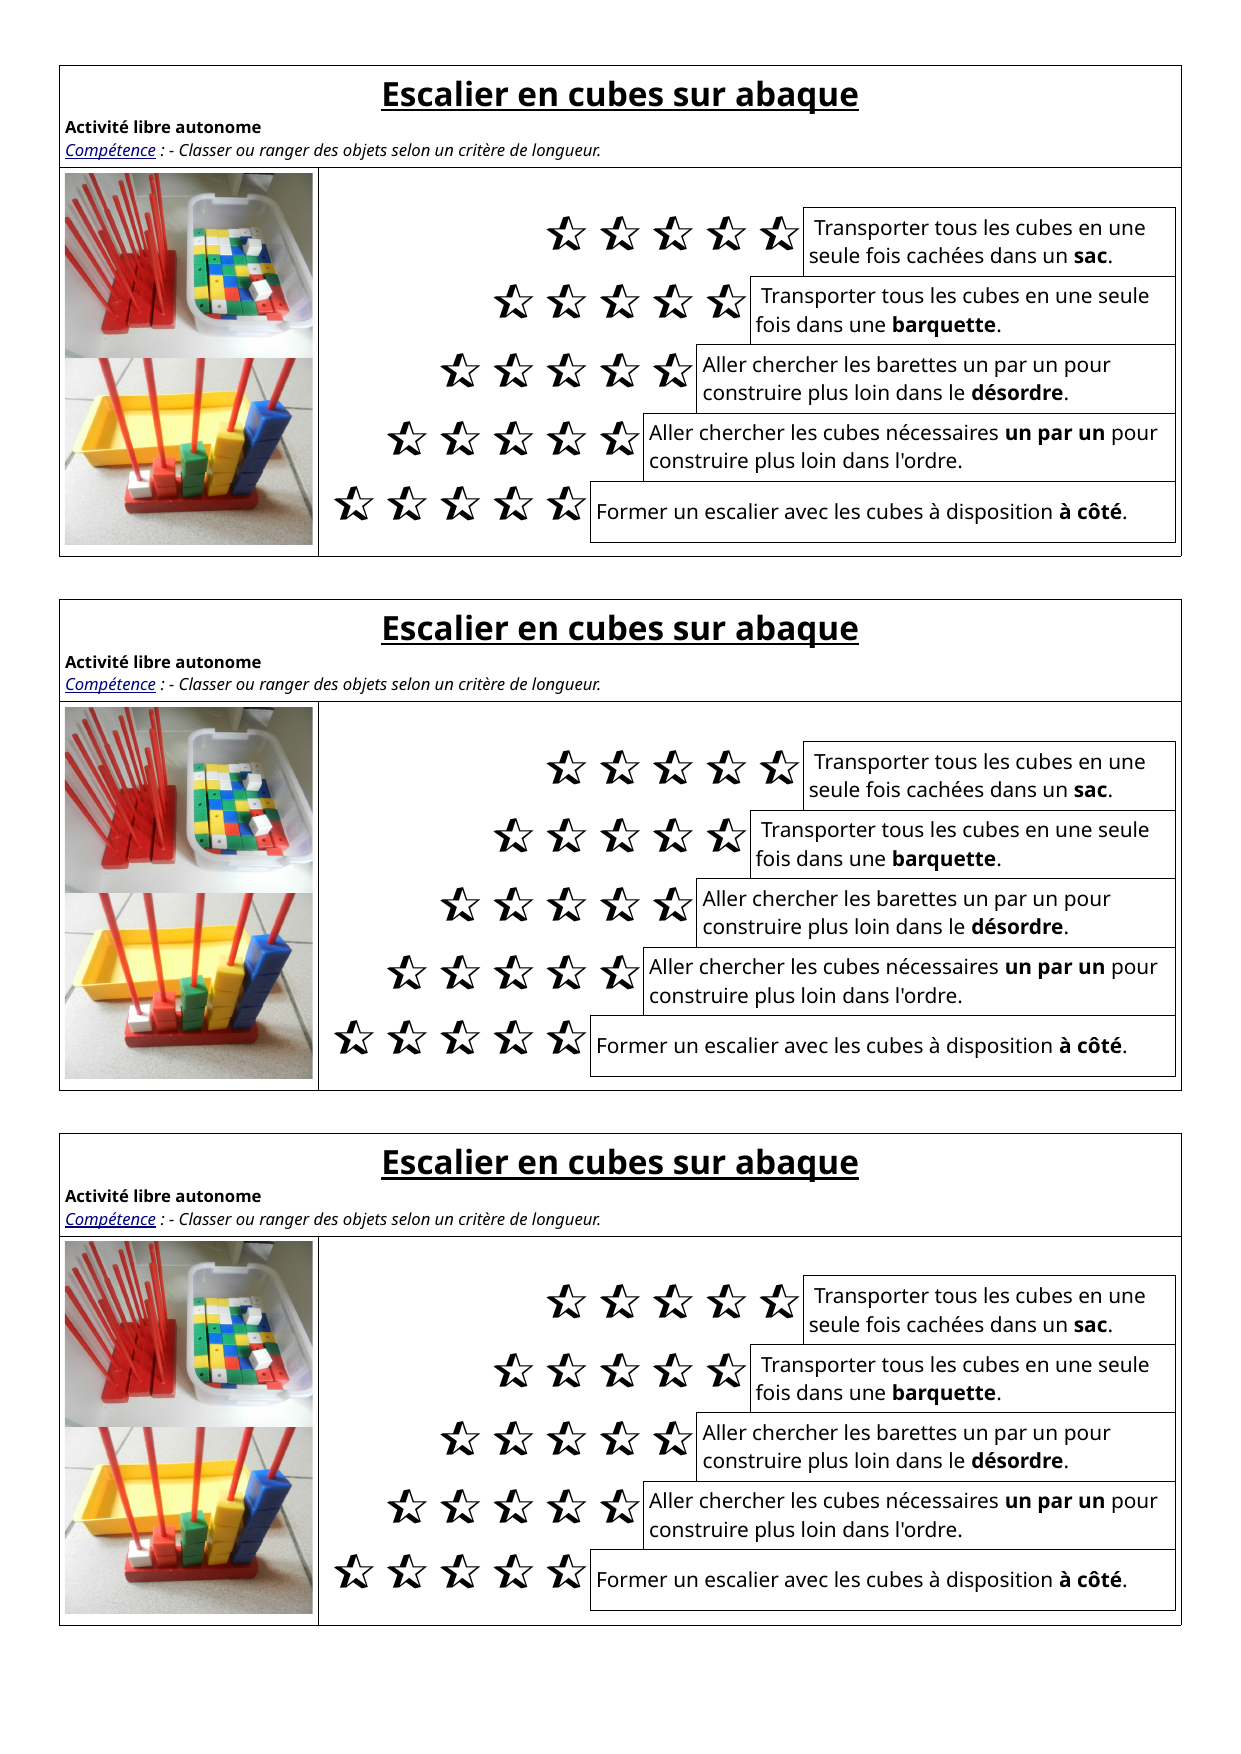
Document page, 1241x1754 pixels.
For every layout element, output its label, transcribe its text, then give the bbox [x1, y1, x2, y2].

table_header  [590, 741, 643, 810]
table_cell  [484, 1549, 537, 1610]
table_cell  [484, 1015, 537, 1076]
table_cell  [430, 1412, 484, 1481]
table_cell Aller chercher les cubes nécessaires un par un pour construire plus loin dans l'ordre. [644, 1482, 1175, 1549]
table_cell [430, 1344, 484, 1412]
table_cell  [430, 1015, 484, 1076]
table_header  [696, 207, 750, 276]
table_cell Aller chercher les cubes nécessaires un par un pour construire plus loin dans l'ordre. [644, 948, 1175, 1015]
table_cell  [484, 1344, 537, 1412]
table_cell  [324, 481, 377, 542]
table_cell [60, 702, 318, 1090]
table_cell [324, 413, 377, 481]
table_header [324, 741, 377, 810]
table_header Transporter tous les cubes en une seule fois cachées dans un sac. [804, 1276, 1175, 1344]
table_header  [537, 741, 590, 810]
table_cell [319, 168, 1181, 556]
table_header Transporter tous les cubes en une seule fois cachées dans un sac. [804, 742, 1175, 810]
table_cell  [590, 810, 643, 878]
table_cell [377, 344, 430, 412]
table_cell  [537, 481, 590, 542]
table_cell  [484, 481, 537, 542]
table_cell  [537, 810, 590, 878]
table_cell  [696, 1344, 750, 1412]
table_header  [750, 1275, 803, 1344]
table_header [430, 741, 484, 810]
table_cell  [537, 1412, 590, 1481]
table_cell  [537, 947, 590, 1015]
table_cell Transporter tous les cubes en une seule fois dans une barquette. [751, 1345, 1175, 1412]
table_cell  [537, 344, 590, 412]
table_header  [590, 1275, 643, 1344]
table_cell  [484, 1481, 537, 1549]
table_cell  [696, 276, 750, 344]
table_cell  [590, 1481, 643, 1549]
table_cell [319, 702, 1181, 1090]
table_cell  [430, 1549, 484, 1610]
table_cell Aller chercher les barettes un par un pour construire plus loin dans le désordre. [697, 1413, 1175, 1481]
table_cell  [324, 1015, 377, 1076]
picture [64, 707, 313, 1079]
table_cell  [590, 413, 643, 481]
table_header  [643, 207, 696, 276]
table_cell  [537, 1481, 590, 1549]
table_header Escalier en cubes sur abaque Activité libre autonome Compétence : - Classer ou ranger des objets selon un critère de longueur. [60, 1134, 1181, 1236]
table_cell  [643, 810, 696, 878]
table_cell Aller chercher les barettes un par un pour construire plus loin dans le désordre. [697, 345, 1175, 412]
table_cell  [484, 1412, 537, 1481]
picture [64, 173, 313, 545]
table_cell [377, 1412, 430, 1481]
table_cell  [643, 878, 696, 947]
table_header  [750, 207, 803, 276]
table_cell  [377, 947, 430, 1015]
table_cell Transporter tous les cubes en une seule fois dans une barquette. [751, 811, 1175, 878]
table_cell  [484, 810, 537, 878]
table_cell [377, 810, 430, 878]
table_cell  [484, 276, 537, 344]
table_cell  [590, 947, 643, 1015]
table_cell  [484, 413, 537, 481]
table_header [377, 741, 430, 810]
table_cell Former un escalier avec les cubes à disposition à côté. [591, 482, 1175, 542]
table_header  [643, 1275, 696, 1344]
table_cell  [430, 413, 484, 481]
table_header  [643, 741, 696, 810]
table_header  [696, 741, 750, 810]
table_cell [377, 1344, 430, 1412]
table_cell  [430, 1481, 484, 1549]
table_header [430, 1275, 484, 1344]
table_cell  [377, 1549, 430, 1610]
table_header [484, 207, 537, 276]
table_header [484, 741, 537, 810]
table_cell  [484, 344, 537, 412]
table_cell [377, 878, 430, 947]
table_cell [319, 1237, 1181, 1624]
table_cell Former un escalier avec les cubes à disposition à côté. [591, 1016, 1175, 1076]
table_header [484, 1275, 537, 1344]
table_header  [537, 207, 590, 276]
table_cell [377, 276, 430, 344]
table_header [430, 207, 484, 276]
table_cell [430, 276, 484, 344]
picture [64, 1241, 313, 1614]
table_cell [430, 810, 484, 878]
table_cell  [590, 276, 643, 344]
table_cell [324, 1344, 377, 1412]
table_cell [324, 947, 377, 1015]
table_cell  [643, 1344, 696, 1412]
table_cell  [643, 1412, 696, 1481]
table_cell  [537, 1015, 590, 1076]
table_cell  [537, 413, 590, 481]
table_cell  [430, 481, 484, 542]
table_header Escalier en cubes sur abaque Activité libre autonome Compétence : - Classer ou ranger des objets selon un critère de longueur. [60, 600, 1181, 701]
table_cell  [643, 276, 696, 344]
table_header  [537, 1275, 590, 1344]
table_cell  [537, 878, 590, 947]
table_cell [60, 168, 318, 556]
table_header [377, 1275, 430, 1344]
table_cell Transporter tous les cubes en une seule fois dans une barquette. [751, 277, 1175, 344]
table_cell  [590, 1412, 643, 1481]
table_header  [590, 207, 643, 276]
table_cell  [430, 947, 484, 1015]
table_header  [750, 741, 803, 810]
table_cell  [590, 1344, 643, 1412]
table_cell  [377, 413, 430, 481]
table_cell  [484, 947, 537, 1015]
table_cell  [696, 810, 750, 878]
table_header [324, 207, 377, 276]
table_cell [324, 878, 377, 947]
table_cell  [590, 878, 643, 947]
table_cell  [537, 1549, 590, 1610]
table_header  [696, 1275, 750, 1344]
table_cell Former un escalier avec les cubes à disposition à côté. [591, 1550, 1175, 1610]
table_header [324, 1275, 377, 1344]
table_cell [324, 276, 377, 344]
table_cell  [430, 344, 484, 412]
table_cell  [377, 1481, 430, 1549]
table_cell [324, 1481, 377, 1549]
table_header [377, 207, 430, 276]
table_cell  [643, 344, 696, 412]
table_cell  [537, 276, 590, 344]
table_cell  [324, 1549, 377, 1610]
table_cell  [590, 344, 643, 412]
table_header Escalier en cubes sur abaque Activité libre autonome Compétence : - Classer ou ranger des objets selon un critère de longueur. [60, 66, 1181, 167]
table_cell  [484, 878, 537, 947]
table_cell  [430, 878, 484, 947]
table_cell [324, 1412, 377, 1481]
table_cell [324, 344, 377, 412]
table_cell Aller chercher les cubes nécessaires un par un pour construire plus loin dans l'ordre. [644, 414, 1175, 481]
table_cell [60, 1237, 318, 1624]
table_cell  [377, 1015, 430, 1076]
table_cell  [377, 481, 430, 542]
table_cell  [537, 1344, 590, 1412]
table_header Transporter tous les cubes en une seule fois cachées dans un sac. [804, 208, 1175, 276]
table_cell [324, 810, 377, 878]
table_cell Aller chercher les barettes un par un pour construire plus loin dans le désordre. [697, 879, 1175, 947]
